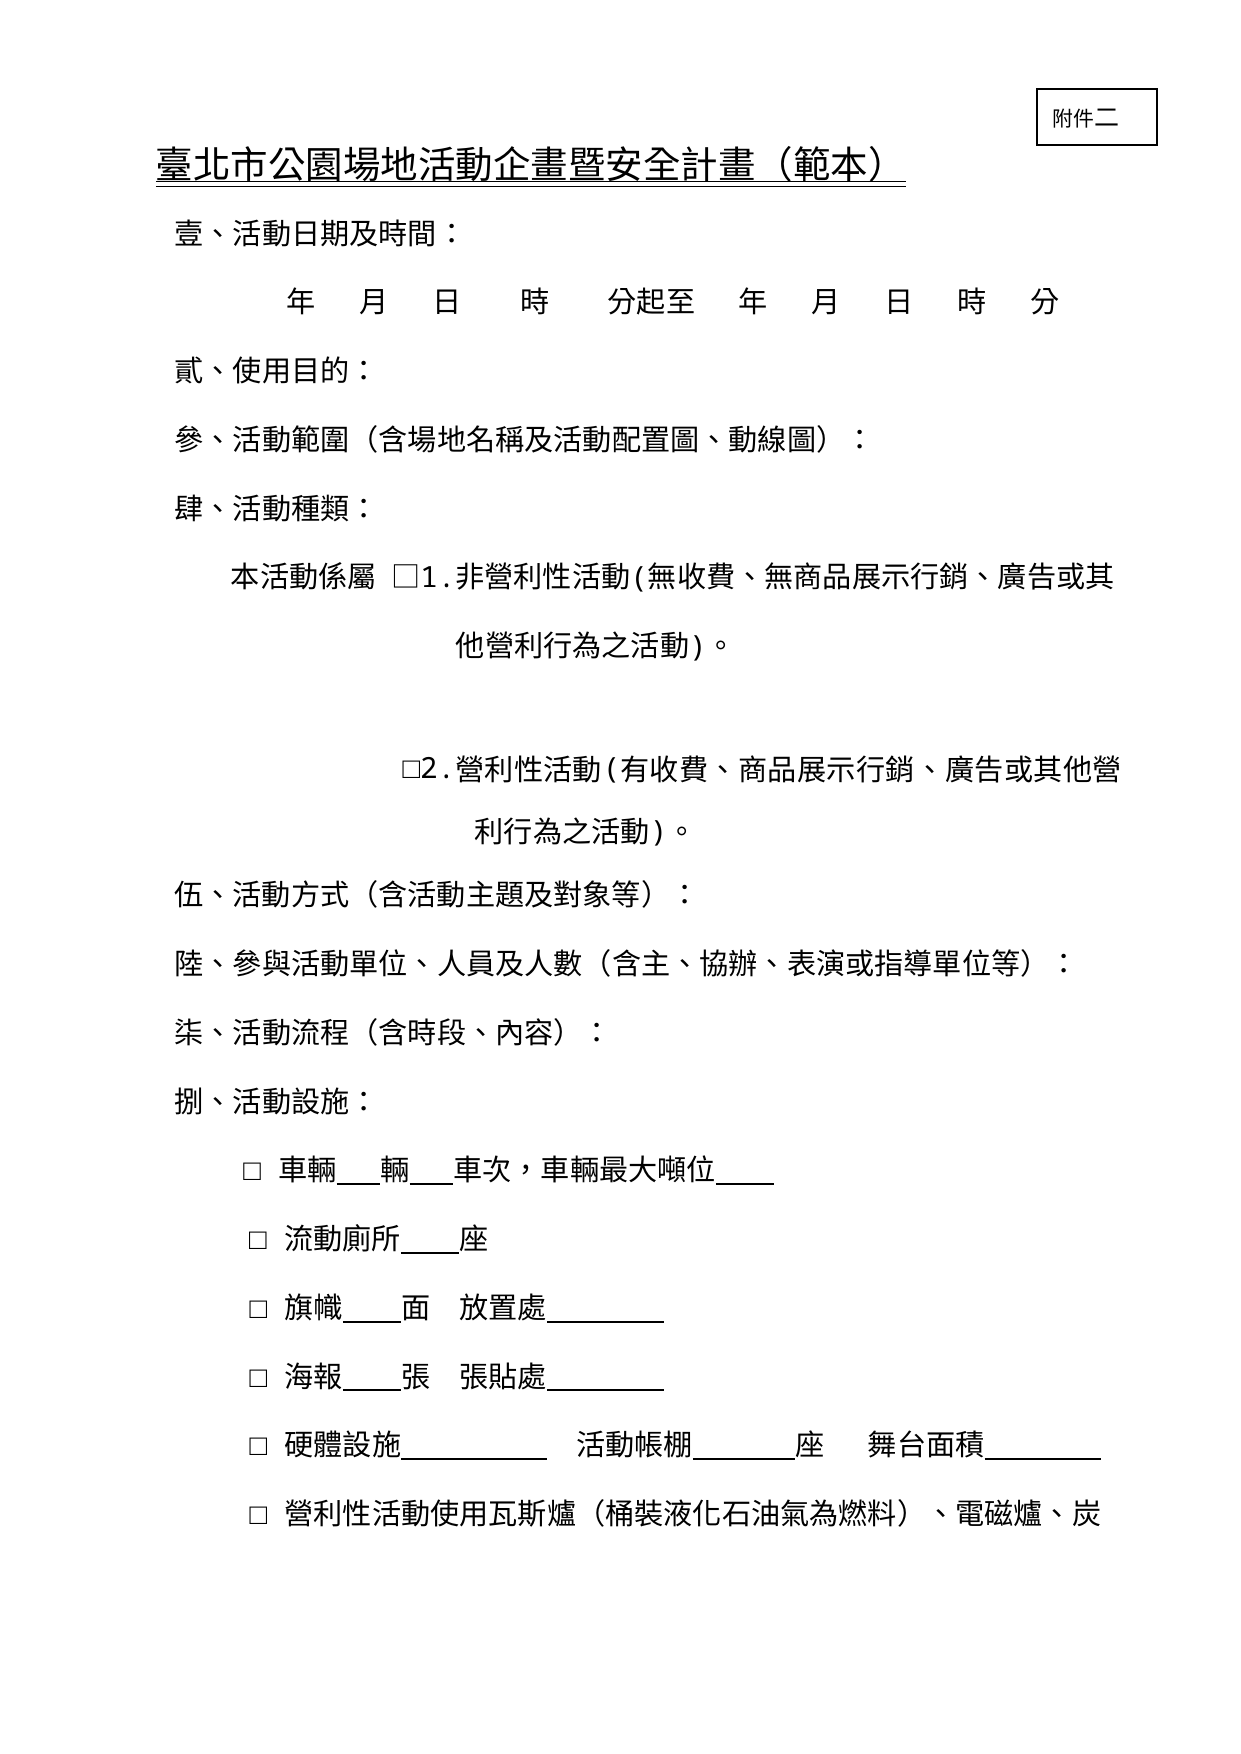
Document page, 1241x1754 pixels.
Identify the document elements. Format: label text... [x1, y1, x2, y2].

text □ 車輛 輛 車次，車輛最大噸位 [231, 1126, 1122, 1194]
text 伍、活動方式（含活動主題及對象等）： [174, 851, 1122, 919]
text 本活動係屬 □1.非營利性活動(無收費、無商品展示行銷、廣告或其他營利行為之活動)。 [231, 533, 1122, 670]
text □ 硬體設施 活動帳棚 座 舞台面積 [249, 1401, 1122, 1469]
text 貳、使用目的： [174, 327, 1122, 395]
text 附件二 [1053, 97, 1141, 133]
text [1038, 90, 1156, 144]
text 年 月 日 時 分起至 年 月 日 時 分 [118, 258, 1122, 327]
text 臺北市公園場地活動企畫暨安全計畫（範本） [156, 135, 1122, 189]
text □ 流動廁所 座 [249, 1194, 1122, 1263]
text 壹、活動日期及時間： [174, 189, 1122, 258]
text □ 旗幟 面 放置處 [249, 1263, 1122, 1332]
text 陸、參與活動單位、人員及人數（含主、協辦、表演或指導單位等）： [174, 919, 1122, 988]
text 捌、活動設施： [174, 1057, 1122, 1126]
text □ 海報 張 張貼處 [249, 1332, 1122, 1401]
text 肆、活動種類： [174, 464, 1122, 533]
text □ 營利性活動使用瓦斯爐（桶裝液化石油氣為燃料）、電磁爐、炭 [249, 1469, 1122, 1538]
text 參、活動範圍（含場地名稱及活動配置圖、動線圖）： [174, 395, 1122, 464]
text 柒、活動流程（含時段、內容）： [174, 988, 1122, 1057]
text □2.營利性活動(有收費、商品展示行銷、廣告或其他營利行為之活動)。 [399, 726, 1122, 851]
